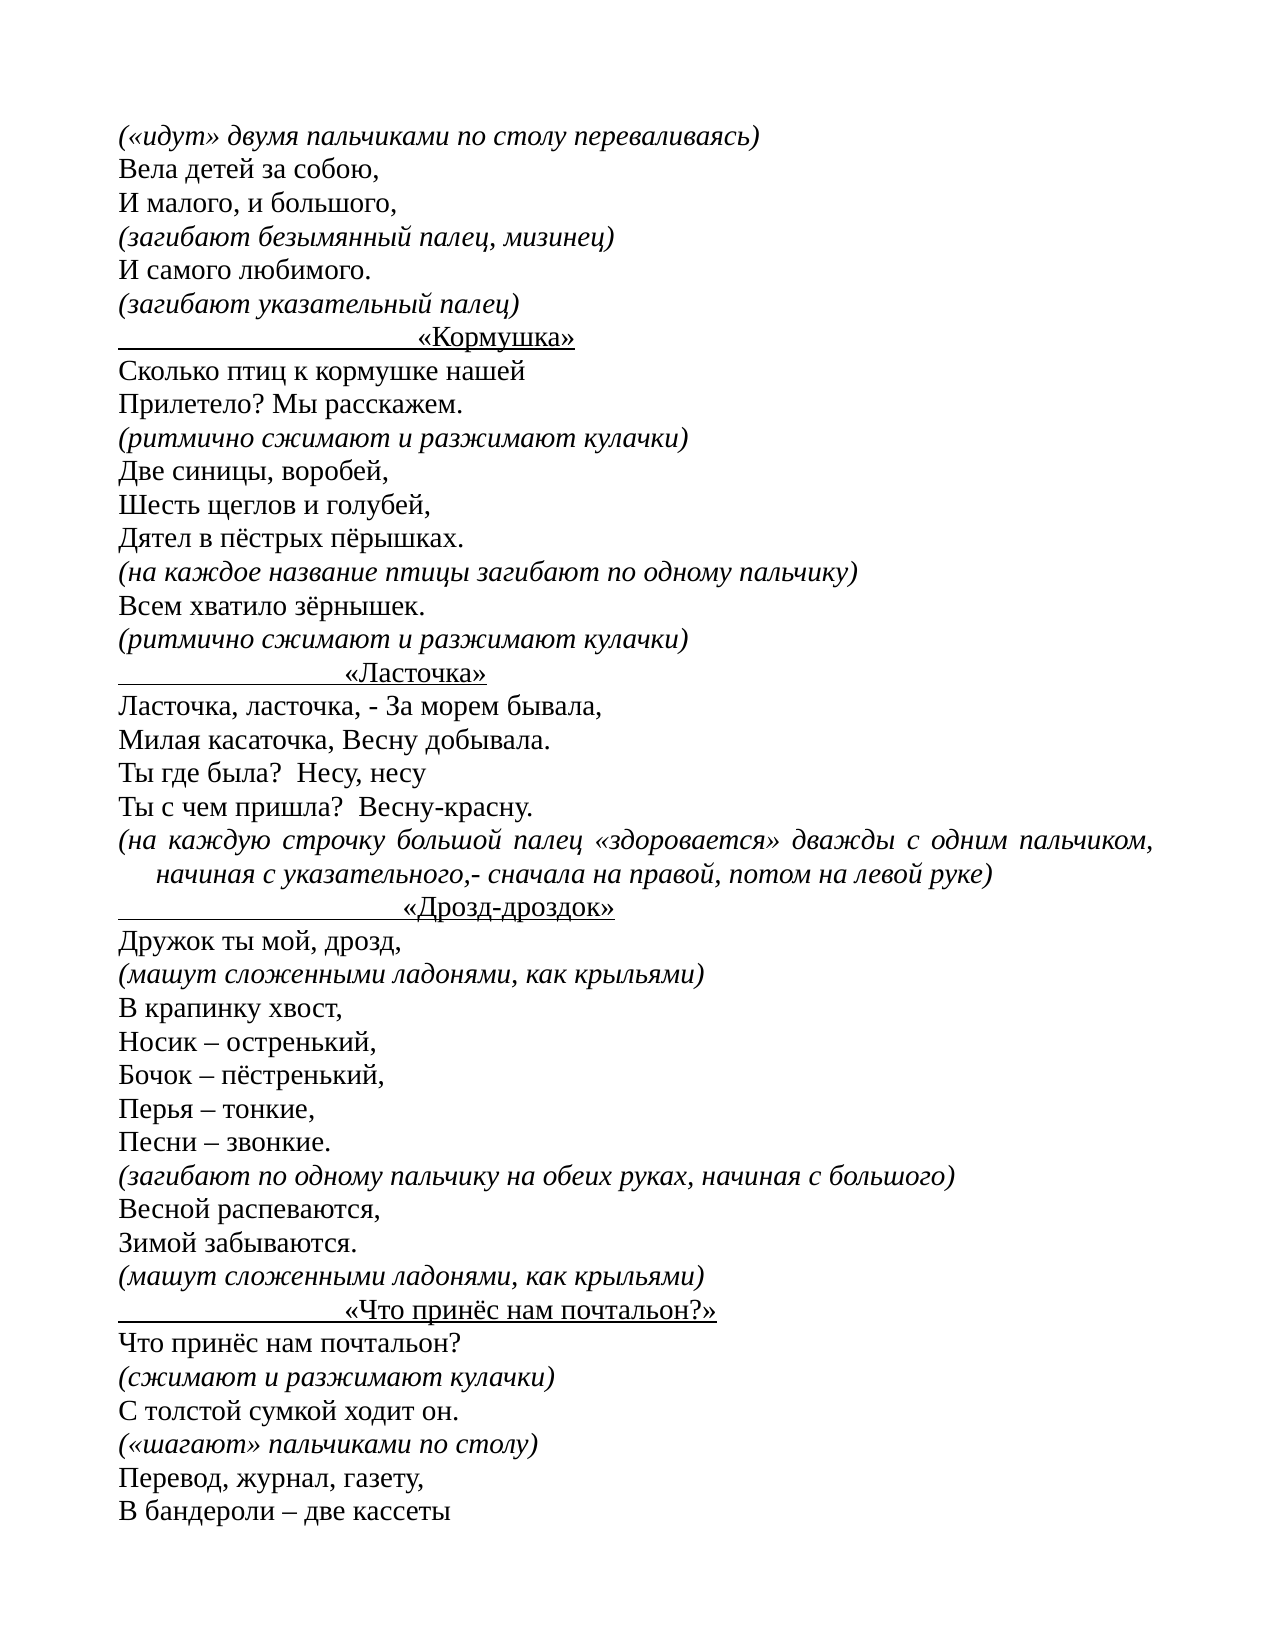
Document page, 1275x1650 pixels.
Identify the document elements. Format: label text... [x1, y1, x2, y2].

text Перья – тонкие, [118, 1091, 1157, 1124]
text (сжимают и разжимают кулачки) [118, 1359, 1157, 1393]
text Весной распеваются, [118, 1191, 1157, 1225]
text Милая касаточка, Весну добывала. [118, 722, 1157, 755]
text (ритмично сжимают и разжимают кулачки) [118, 420, 1157, 453]
text Две синицы, воробей, [118, 453, 1157, 487]
text (на каждое название птицы загибают по одному пальчику) [118, 554, 1157, 588]
text Вела детей за собою, [118, 152, 1157, 185]
text Что принёс нам почтальон? [118, 1326, 1157, 1359]
text Шесть щеглов и голубей, [118, 487, 1157, 521]
text («идут» двумя пальчиками по столу переваливаясь) [118, 118, 1157, 152]
text Песни – звонкие. [118, 1124, 1157, 1158]
text И малого, и большого, [118, 185, 1157, 219]
text (машут сложенными ладонями, как крыльями) [118, 957, 1157, 990]
text (загибают безымянный палец, мизинец) [118, 219, 1157, 252]
text Прилетело? Мы расскажем. [118, 386, 1157, 420]
text (ритмично сжимают и разжимают кулачки) [118, 621, 1157, 655]
text В бандероли – две кассеты [118, 1493, 1157, 1527]
text «Что принёс нам почтальон?» [118, 1292, 1157, 1326]
text Дружок ты мой, дрозд, [118, 923, 1157, 957]
text «Кормушка» [118, 319, 1157, 353]
text Сколько птиц к кормушке нашей [118, 353, 1157, 386]
text Ласточка, ласточка, - За морем бывала, [118, 688, 1157, 722]
text «Дрозд-дроздок» [118, 889, 1157, 923]
text Ты с чем пришла? Весну-красну. [118, 789, 1157, 822]
text (на каждую строчку большой палец «здоровается» дважды с одним пальчиком, начиная с указательного,- сначала на правой, потом на левой руке) [118, 822, 1157, 889]
text Носик – остренький, [118, 1024, 1157, 1057]
text Дятел в пёстрых пёрышках. [118, 521, 1157, 554]
text «Ласточка» [118, 655, 1157, 688]
text В крапинку хвост, [118, 990, 1157, 1024]
text (загибают указательный палец) [118, 286, 1157, 319]
text Зимой забываются. [118, 1225, 1157, 1258]
text (машут сложенными ладонями, как крыльями) [118, 1258, 1157, 1292]
text Бочок – пёстренький, [118, 1057, 1157, 1091]
text (загибают по одному пальчику на обеих руках, начиная с большого) [118, 1158, 1157, 1191]
text Перевод, журнал, газету, [118, 1460, 1157, 1493]
text («шагают» пальчиками по столу) [118, 1426, 1157, 1460]
text С толстой сумкой ходит он. [118, 1393, 1157, 1426]
text Ты где была? Несу, несу [118, 755, 1157, 789]
text Всем хватило зёрнышек. [118, 588, 1157, 621]
text И самого любимого. [118, 252, 1157, 286]
